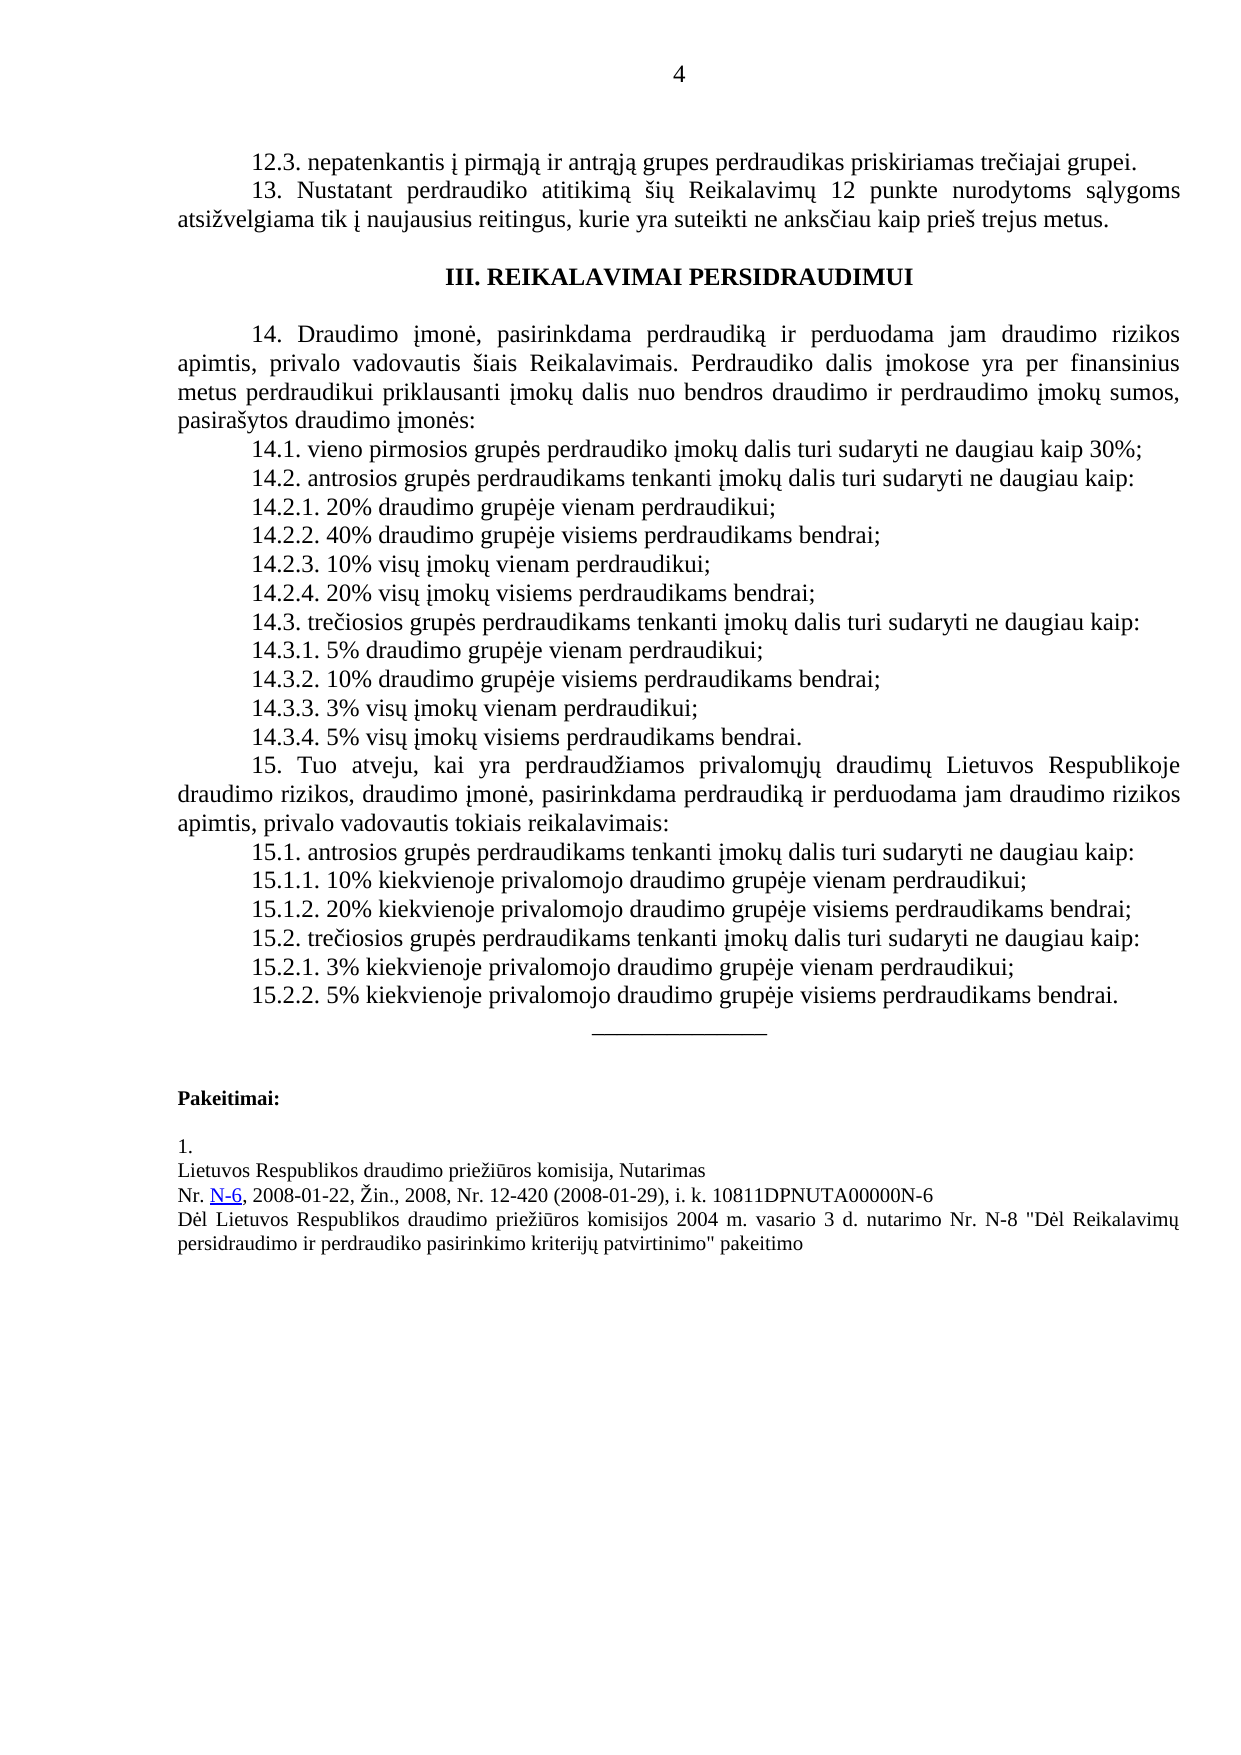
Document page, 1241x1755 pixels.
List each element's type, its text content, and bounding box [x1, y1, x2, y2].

text 14.2.2. 40% draudimo grupėje visiems perdraudikams bendrai; [177, 521, 1181, 549]
text 1. [177, 1134, 1181, 1158]
text 15. Tuo atveju, kai yra perdraudžiamos privalomųjų draudimų Lietuvos Respublikoje draudimo rizikos, draudimo įmonė, pasirinkdama perdraudiką ir perduodama jam draudimo rizikos apimtis, privalo vadovautis tokiais reikalavimais: [177, 751, 1181, 837]
text 14.1. vieno pirmosios grupės perdraudiko įmokų dalis turi sudaryti ne daugiau kaip 30%; [177, 434, 1181, 463]
text 15.1.1. 10% kiekvienoje privalomojo draudimo grupėje vienam perdraudikui; [177, 866, 1181, 894]
text 14.2. antrosios grupės perdraudikams tenkanti įmokų dalis turi sudaryti ne daugiau kaip: [177, 463, 1181, 492]
text 13. Nustatant perdraudiko atitikimą šių Reikalavimų 12 punkte nurodytoms sąlygoms atsižvelgiama tik į naujausius reitingus, kurie yra suteikti ne anksčiau kaip prieš trejus metus. [177, 176, 1181, 233]
text ______________ [177, 1009, 1181, 1038]
text 14.2.3. 10% visų įmokų vienam perdraudikui; [177, 549, 1181, 578]
text 14.3.3. 3% visų įmokų vienam perdraudikui; [177, 693, 1181, 722]
text 12.3. nepatenkantis į pirmąją ir antrąją grupes perdraudikas priskiriamas trečiajai grupei. [177, 147, 1181, 176]
text 14.3. trečiosios grupės perdraudikams tenkanti įmokų dalis turi sudaryti ne daugiau kaip: [177, 607, 1181, 636]
text Pakeitimai: [177, 1086, 1181, 1110]
text Lietuvos Respublikos draudimo priežiūros komisija, Nutarimas [177, 1158, 1181, 1182]
text III. REIKALAVIMAI PERSIDRAUDIMUI [177, 262, 1181, 291]
text Nr. N-6, 2008-01-22, Žin., 2008, Nr. 12-420 (2008-01-29), i. k. 10811DPNUTA00000N-6 [177, 1182, 1181, 1207]
text 14.3.2. 10% draudimo grupėje visiems perdraudikams bendrai; [177, 664, 1181, 693]
text 14. Draudimo įmonė, pasirinkdama perdraudiką ir perduodama jam draudimo rizikos apimtis, privalo vadovautis šiais Reikalavimais. Perdraudiko dalis įmokose yra per finansinius metus perdraudikui priklausanti įmokų dalis nuo bendros draudimo ir perdraudimo įmokų sumos, pasirašytos draudimo įmonės: [177, 319, 1181, 434]
text 14.2.4. 20% visų įmokų visiems perdraudikams bendrai; [177, 578, 1181, 607]
text 15.2. trečiosios grupės perdraudikams tenkanti įmokų dalis turi sudaryti ne daugiau kaip: [177, 923, 1181, 952]
text 15.2.2. 5% kiekvienoje privalomojo draudimo grupėje visiems perdraudikams bendrai. [177, 981, 1181, 1009]
text 14.3.1. 5% draudimo grupėje vienam perdraudikui; [177, 636, 1181, 664]
text 14.2.1. 20% draudimo grupėje vienam perdraudikui; [177, 492, 1181, 521]
text 14.3.4. 5% visų įmokų visiems perdraudikams bendrai. [177, 722, 1181, 751]
text Dėl Lietuvos Respublikos draudimo priežiūros komisijos 2004 m. vasario 3 d. nutarimo Nr. N-8 "Dėl Reikalavimų persidraudimo ir perdraudiko pasirinkimo kriterijų patvirtinimo" pakeitimo [177, 1207, 1181, 1255]
text 15.1.2. 20% kiekvienoje privalomojo draudimo grupėje visiems perdraudikams bendrai; [177, 894, 1181, 923]
text 15.2.1. 3% kiekvienoje privalomojo draudimo grupėje vienam perdraudikui; [177, 952, 1181, 981]
text 15.1. antrosios grupės perdraudikams tenkanti įmokų dalis turi sudaryti ne daugiau kaip: [177, 837, 1181, 866]
